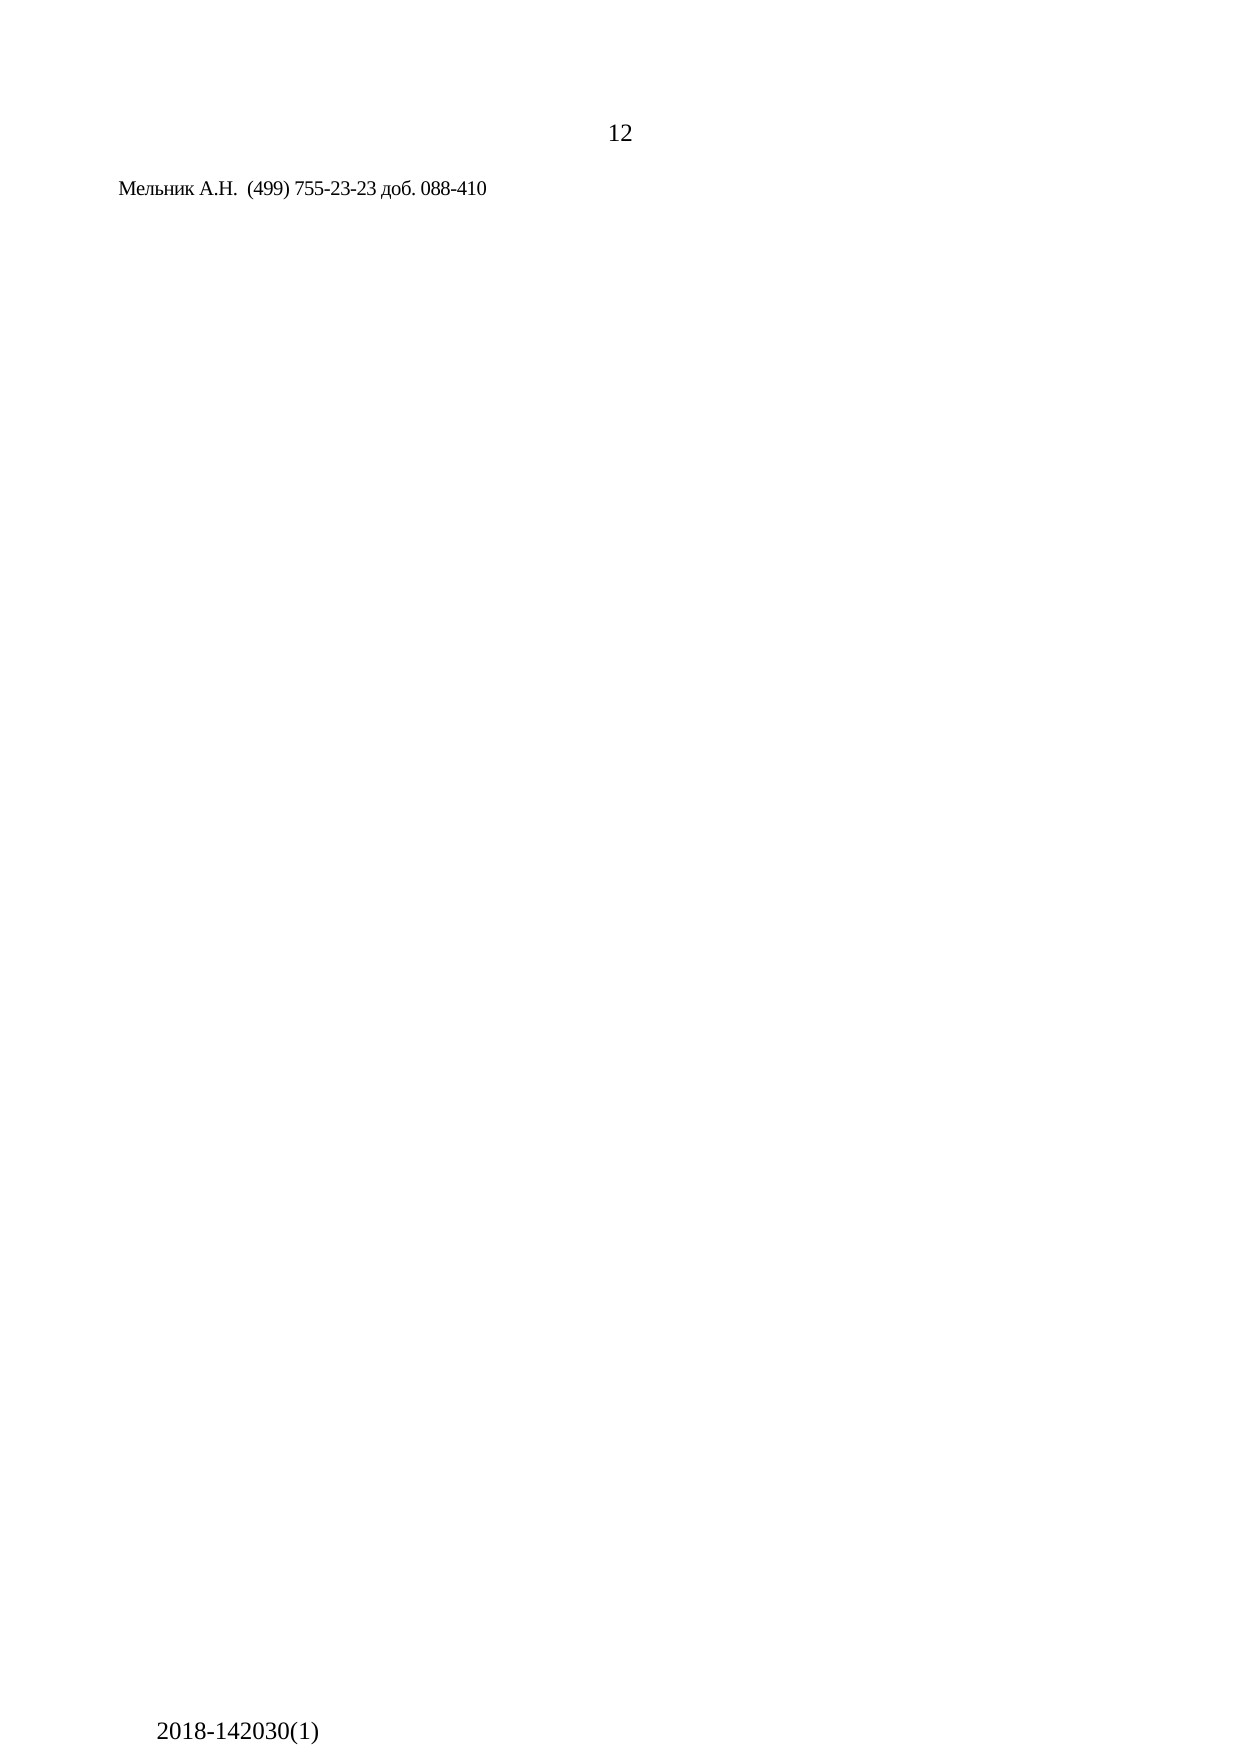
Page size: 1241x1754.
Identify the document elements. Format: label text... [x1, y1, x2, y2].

text Мельник А.Н. (499) 755-23-23 доб. 088-410 [118, 176, 1122, 200]
